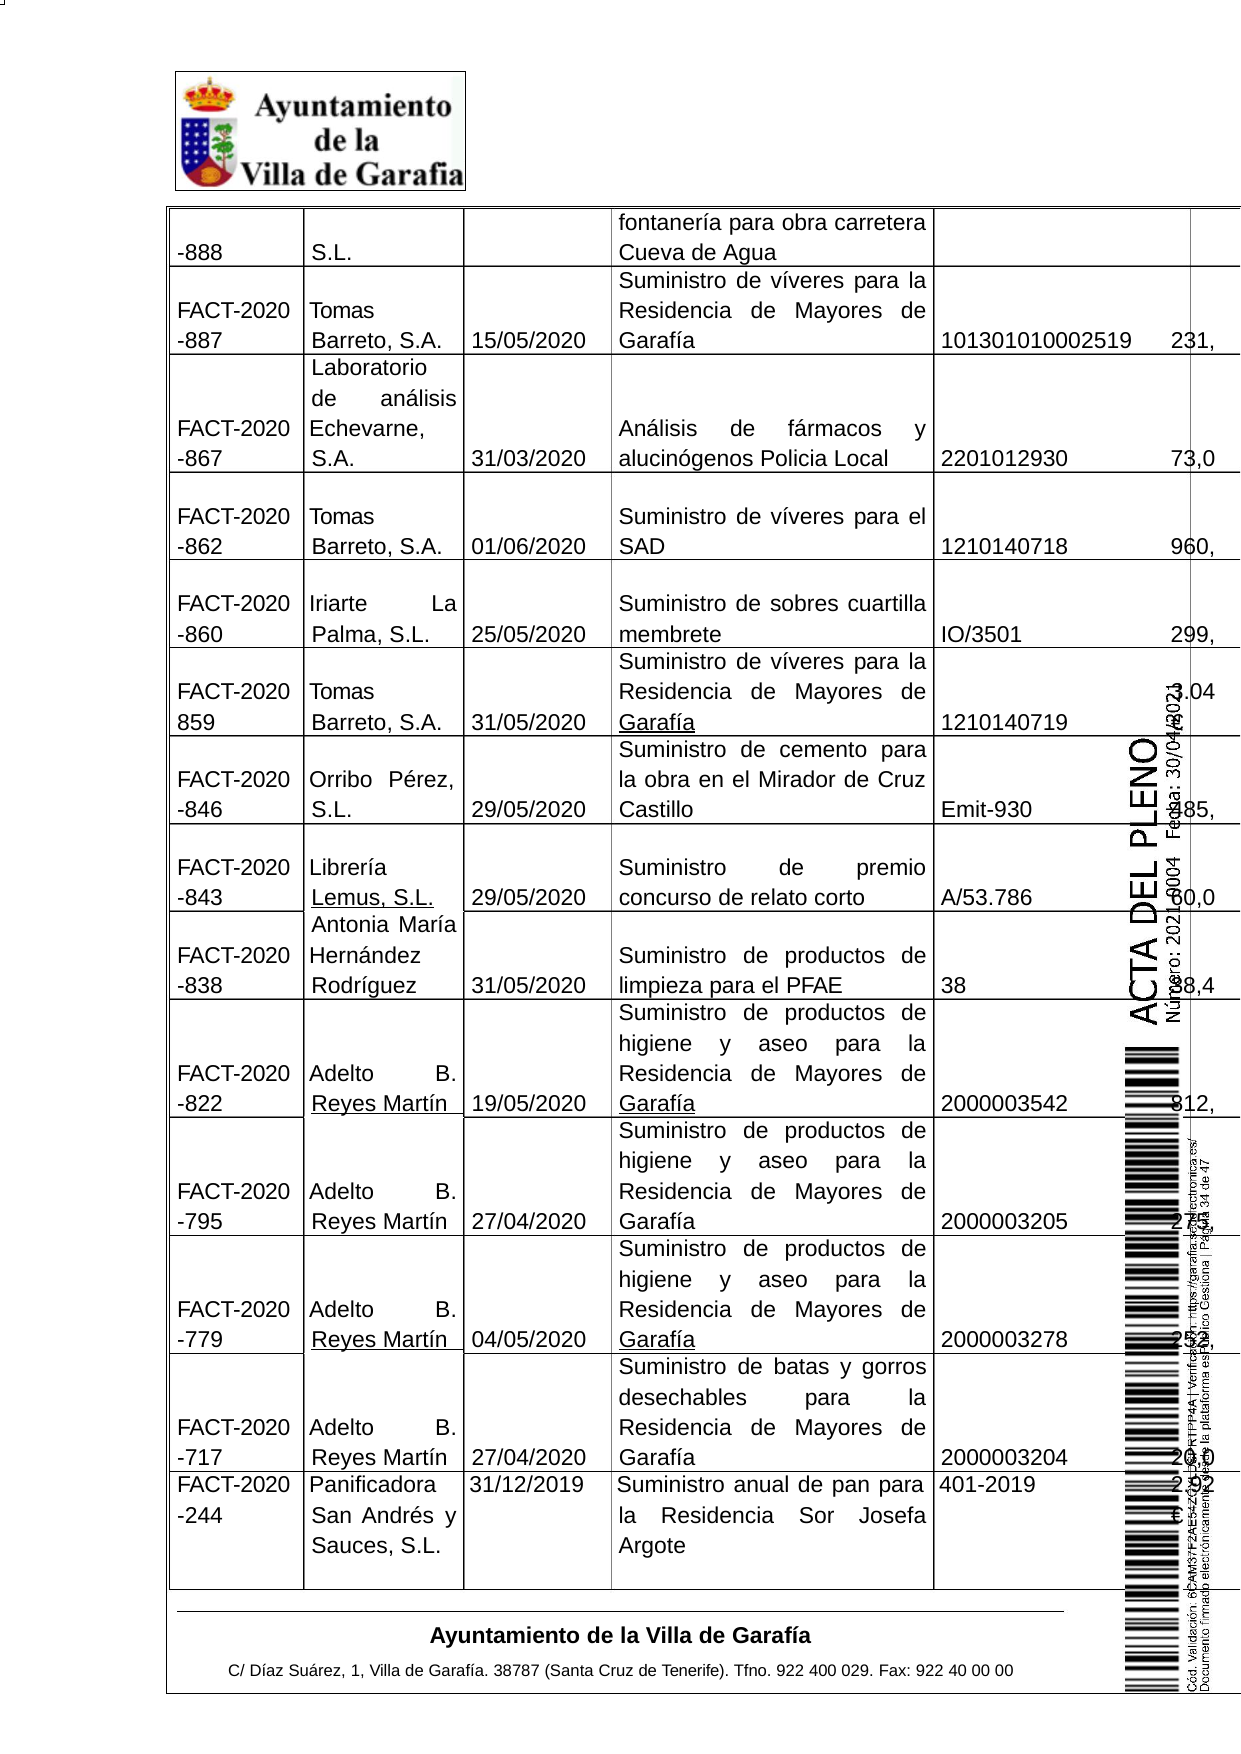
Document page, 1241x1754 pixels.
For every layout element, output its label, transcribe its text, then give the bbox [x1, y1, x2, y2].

text Suministro de productos de [618, 943, 951, 968]
text - [177, 446, 209, 472]
text 8 [177, 709, 214, 735]
text -846 S.L. [177, 797, 471, 823]
text 29/05/2020 Castillo [471, 797, 751, 823]
text premio [856, 855, 951, 881]
text 1210140719 [941, 709, 1093, 735]
text Residencia de Mayores de [618, 1415, 951, 1440]
text de [778, 855, 829, 881]
text S.L. [311, 240, 377, 266]
text 717 [184, 1445, 248, 1471]
text Barreto, S.A. 15/05/2020 Garafía [311, 328, 719, 354]
text 244 [184, 1503, 248, 1528]
text y [719, 1267, 756, 1292]
text 38,4 [1170, 973, 1240, 998]
text aseo para la [756, 1148, 951, 1174]
text Ayuntamiento de la Villa de Garafía [429, 1623, 836, 1648]
text Suministro de víveres para la [618, 268, 951, 293]
text FACT-2020 Tomas [177, 679, 404, 705]
picture [167, 207, 1241, 1693]
text y [719, 1031, 756, 1056]
text 31/03/2020 alucinógenos Policia Local [471, 446, 913, 472]
text 887 [209, 328, 311, 354]
text la obra en el Mirador de Cruz [618, 767, 951, 793]
text 3.04 [1171, 679, 1240, 705]
text B. [435, 1415, 482, 1440]
text 2201012930 [941, 446, 1093, 472]
text 59 [214, 709, 311, 735]
text B. [435, 1297, 482, 1322]
text Suministro de cemento para [618, 737, 951, 762]
text Suministro de batas y gorros [618, 1354, 951, 1380]
text Suministro [618, 855, 751, 881]
text 73,0 [1170, 446, 1240, 472]
text FACT-2020 Hernández [177, 943, 481, 968]
text Suministro de sobres cuartilla [618, 591, 951, 617]
text 29/05/2020 concurso de relato corto [471, 885, 889, 911]
text -795 [177, 1209, 401, 1234]
text Residencia de Mayores de [618, 1061, 951, 1086]
text B. [435, 1179, 482, 1204]
text la Residencia Sor Josefa [618, 1503, 951, 1528]
text 252, [1170, 1327, 1240, 1353]
text FACT-2020 Iriarte [177, 591, 431, 617]
text Suministro de víveres para el [618, 504, 950, 529]
text -779 [177, 1327, 401, 1353]
text Análisis de fármacos [618, 416, 913, 441]
text 2000003204 [941, 1445, 1093, 1471]
text Reyes Martín 19/05/2020 Garafía [401, 1091, 941, 1117]
text 822 [209, 1091, 401, 1117]
text Reyes Martín 27/04/2020 Garafía [311, 1445, 941, 1471]
text 862 Barreto, S.A. 01/06/2020 SAD [184, 534, 690, 559]
text fontanería para obra carretera [618, 210, 951, 236]
text Laboratorio [311, 355, 719, 381]
text 20,0 [1171, 1445, 1240, 1471]
text 485, [1170, 797, 1240, 823]
text C/ Díaz Suárez, 1, Villa de Garafía. 38787 (Santa Cruz de Tenerife). Tfno. 922 400 029. Fax: 922 40 00 00 [228, 1662, 1037, 1680]
text 2.92 [1171, 1472, 1240, 1498]
text 843 [184, 885, 248, 911]
text Barreto, S.A. 31/05/2020 Garafía [311, 709, 941, 735]
text Reyes Martín 27/04/2020 Garafía [401, 1209, 941, 1234]
text 2000003205 [941, 1209, 1093, 1234]
text 2000003542 [941, 1091, 1093, 1117]
text FACT-2020 Echevarne, [177, 416, 618, 441]
text desechables para la [618, 1384, 951, 1410]
picture [176, 72, 465, 190]
text 31/05/2020 limpieza para el PFAE [471, 973, 951, 998]
text Residencia de Mayores de [618, 1297, 951, 1322]
text 275, [1170, 1209, 1240, 1234]
text 2000003278 [941, 1327, 1093, 1353]
text FACT-2020 Panificadora 31/12/2019 Suministro anual de pan para 401-2019 [177, 1472, 1062, 1498]
text - [177, 1445, 184, 1471]
text - [177, 885, 184, 911]
text Residencia de Mayores de [618, 1179, 951, 1204]
text - [177, 1503, 184, 1528]
text IO/3501 [951, 622, 1093, 647]
text -838 Rodríguez [177, 973, 471, 998]
text FACT-2020 Tomas [177, 298, 404, 323]
text € [1171, 709, 1240, 735]
text FACT-2020 Orribo Pérez, [177, 767, 481, 793]
text 38 [951, 973, 1093, 998]
text - [177, 534, 184, 559]
text Residencia de Mayores de [618, 679, 951, 705]
text FACT-2020 Adelto [177, 1415, 401, 1440]
text Sauces, S.L. [311, 1533, 482, 1558]
text Antonia María [311, 912, 481, 938]
text Argote [618, 1533, 951, 1558]
text Reyes Martín 04/05/2020 Garafía [401, 1327, 941, 1353]
text 299, [1170, 622, 1240, 647]
text B. [435, 1061, 482, 1086]
text FACT-2020 Adelto [177, 1297, 401, 1322]
text 60,0 [1170, 885, 1240, 911]
text A/53.786 [941, 885, 1093, 911]
text FACT-2020 Adelto [177, 1061, 401, 1086]
text La [431, 591, 482, 617]
text San Andrés y [311, 1503, 482, 1528]
text -860 Palma, S.L. [177, 622, 455, 647]
text higiene [618, 1148, 719, 1174]
text 101301010002519 [941, 328, 1157, 354]
text Lemus, S.L. [311, 885, 459, 911]
text y [914, 416, 951, 441]
text 812, [1170, 1091, 1240, 1117]
text aseo para la [758, 1031, 951, 1056]
text Residencia de Mayores de [618, 298, 951, 323]
text 1210140718 [941, 534, 1093, 559]
text FACT-2020 Librería [177, 855, 414, 881]
text Suministro de víveres para la [618, 649, 951, 675]
text FACT-2020 Adelto [177, 1179, 401, 1204]
text - [177, 240, 184, 266]
text Suministro de productos de [618, 1000, 951, 1026]
text de análisis [311, 386, 719, 411]
text aseo para la [756, 1267, 951, 1292]
text Suministro de productos de [618, 1236, 951, 1262]
text Cueva de Agua [618, 240, 951, 266]
text 888 [184, 240, 248, 266]
text y [719, 1148, 756, 1174]
text FACT-2020 Tomas [177, 504, 404, 529]
text € [1171, 1503, 1240, 1528]
text 867 S.A. [209, 446, 471, 472]
text 231, [1171, 328, 1240, 354]
text Emit-930 [941, 797, 1093, 823]
text Suministro de productos de [618, 1118, 951, 1144]
text higiene [618, 1267, 719, 1292]
text higiene [618, 1031, 719, 1056]
text 960, [1170, 534, 1240, 559]
text - [177, 328, 209, 354]
text - [177, 1091, 209, 1117]
text 25/05/2020 membrete [471, 622, 951, 647]
